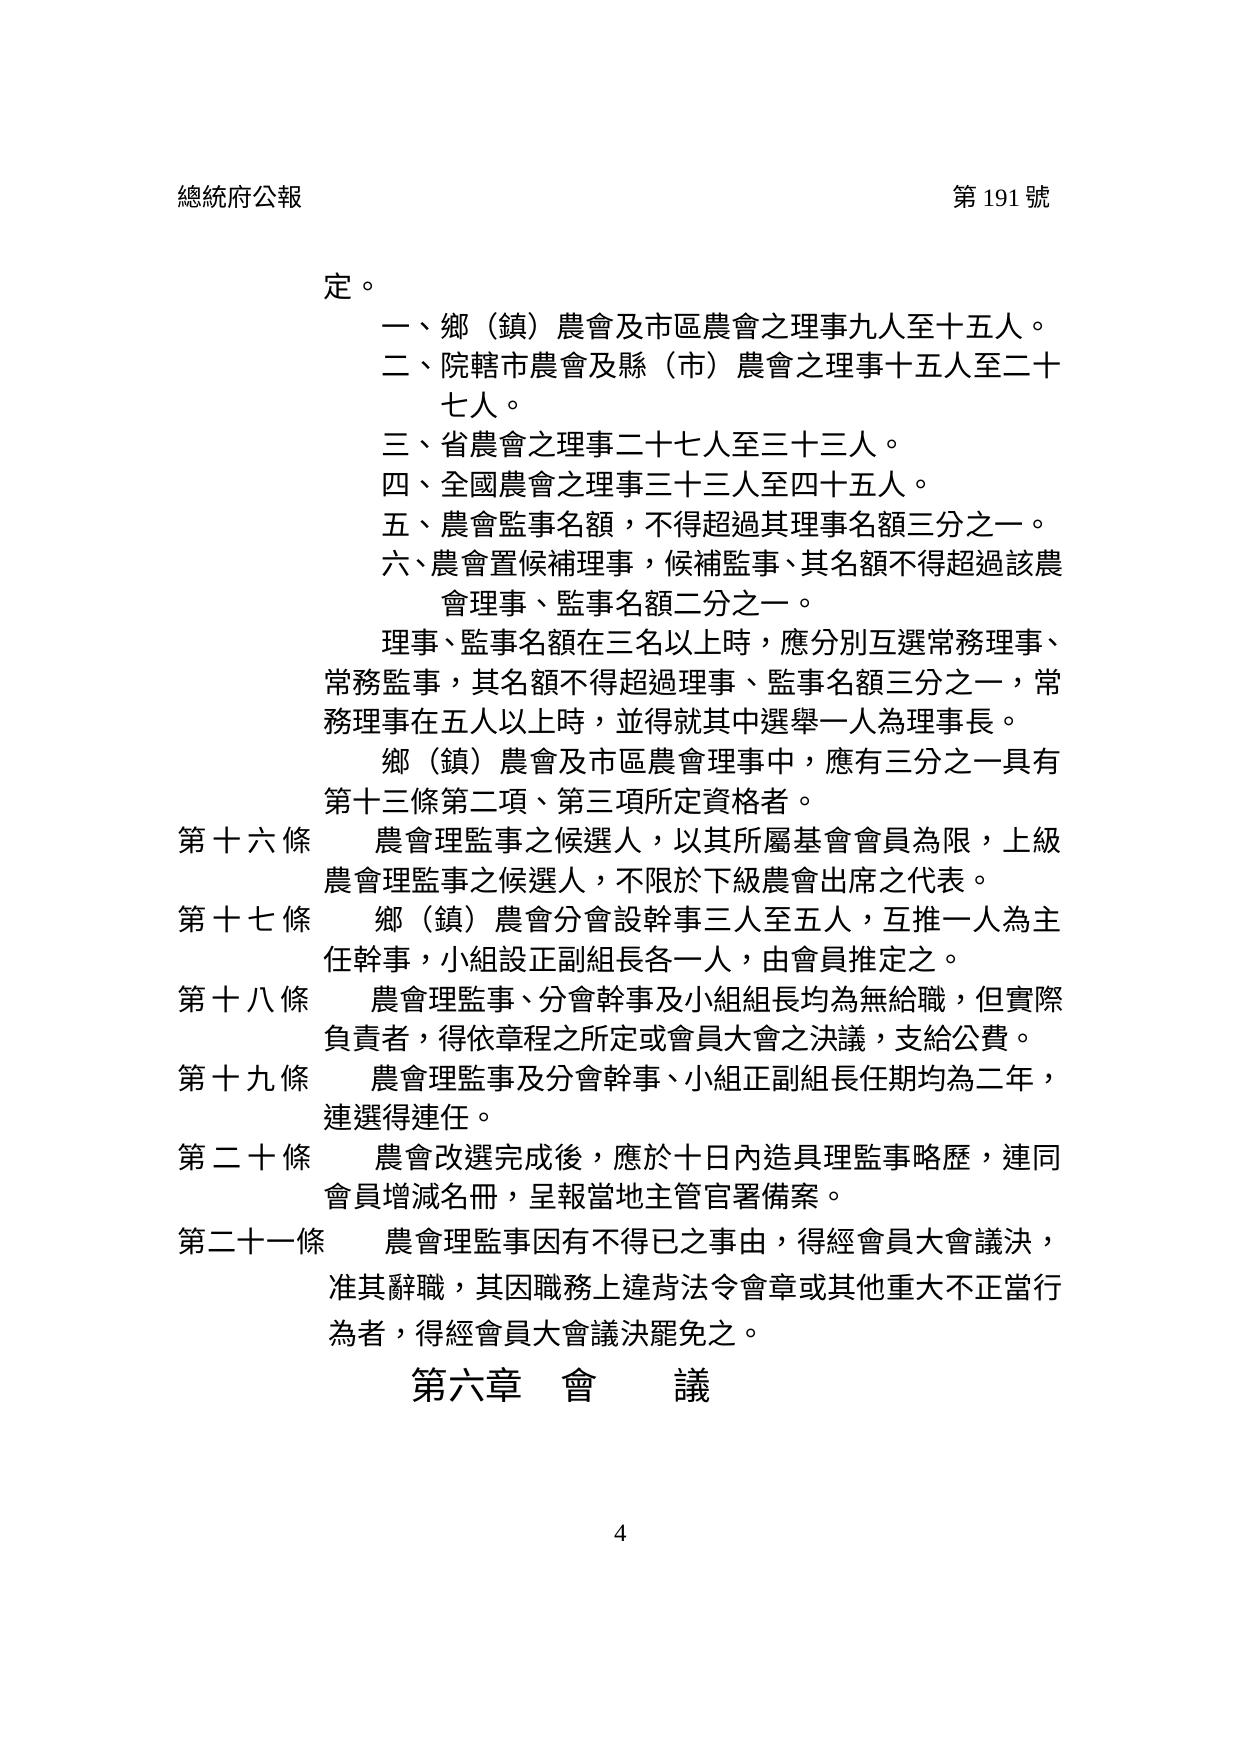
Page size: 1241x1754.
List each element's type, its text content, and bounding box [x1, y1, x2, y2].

text 二、院轄市農會及縣（市）農會之理事十五人至二十七人。 [381, 345, 1063, 424]
text 第十九條 農會理監事及分會幹事、小組正副組長任期均為二年，連選得連任。 [177, 1057, 1063, 1137]
text 第六章 會 議 [411, 1366, 1063, 1407]
text 一、鄉（鎮）農會及市區農會之理事九人至十五人。 [381, 305, 1063, 345]
text 第十六條 農會理監事之候選人，以其所屬基會會員為限，上級農會理監事之候選人，不限於下級農會出席之代表。 [177, 820, 1063, 899]
text 第十八條 農會理監事、分會幹事及小組組長均為無給職，但實際負責者，得依章程之所定或會員大會之決議，支給公費。 [177, 978, 1063, 1057]
text 三、省農會之理事二十七人至三十三人。 [381, 424, 1063, 464]
text 六、農會置候補理事，候補監事、其名額不得超過該農會理事、監事名額二分之一。 [381, 543, 1063, 622]
text 五、農會監事名額，不得超過其理事名額三分之一。 [381, 503, 1063, 543]
text 四、全國農會之理事三十三人至四十五人。 [381, 464, 1063, 503]
text 第十七條 鄉（鎮）農會分會設幹事三人至五人，互推一人為主任幹事，小組設正副組長各一人，由會員推定之。 [177, 899, 1063, 978]
text 理事、監事名額在三名以上時，應分別互選常務理事、常務監事，其名額不得超過理事、監事名額三分之一，常務理事在五人以上時，並得就其中選舉一人為理事長。 [323, 622, 1063, 741]
text 第二十條 農會改選完成後，應於十日內造具理監事略歷，連同會員增減名冊，呈報當地主管官署備案。 [177, 1137, 1063, 1216]
text 鄉（鎮）農會及市區農會理事中，應有三分之一具有第十三條第二項、第三項所定資格者。 [323, 741, 1063, 820]
text 定。 [177, 266, 1063, 305]
text 第二十一條 農會理監事因有不得已之事由，得經會員大會議決，准其辭職，其因職務上違背法令會章或其他重大不正當行為者，得經會員大會議決罷免之。 [177, 1216, 1063, 1353]
